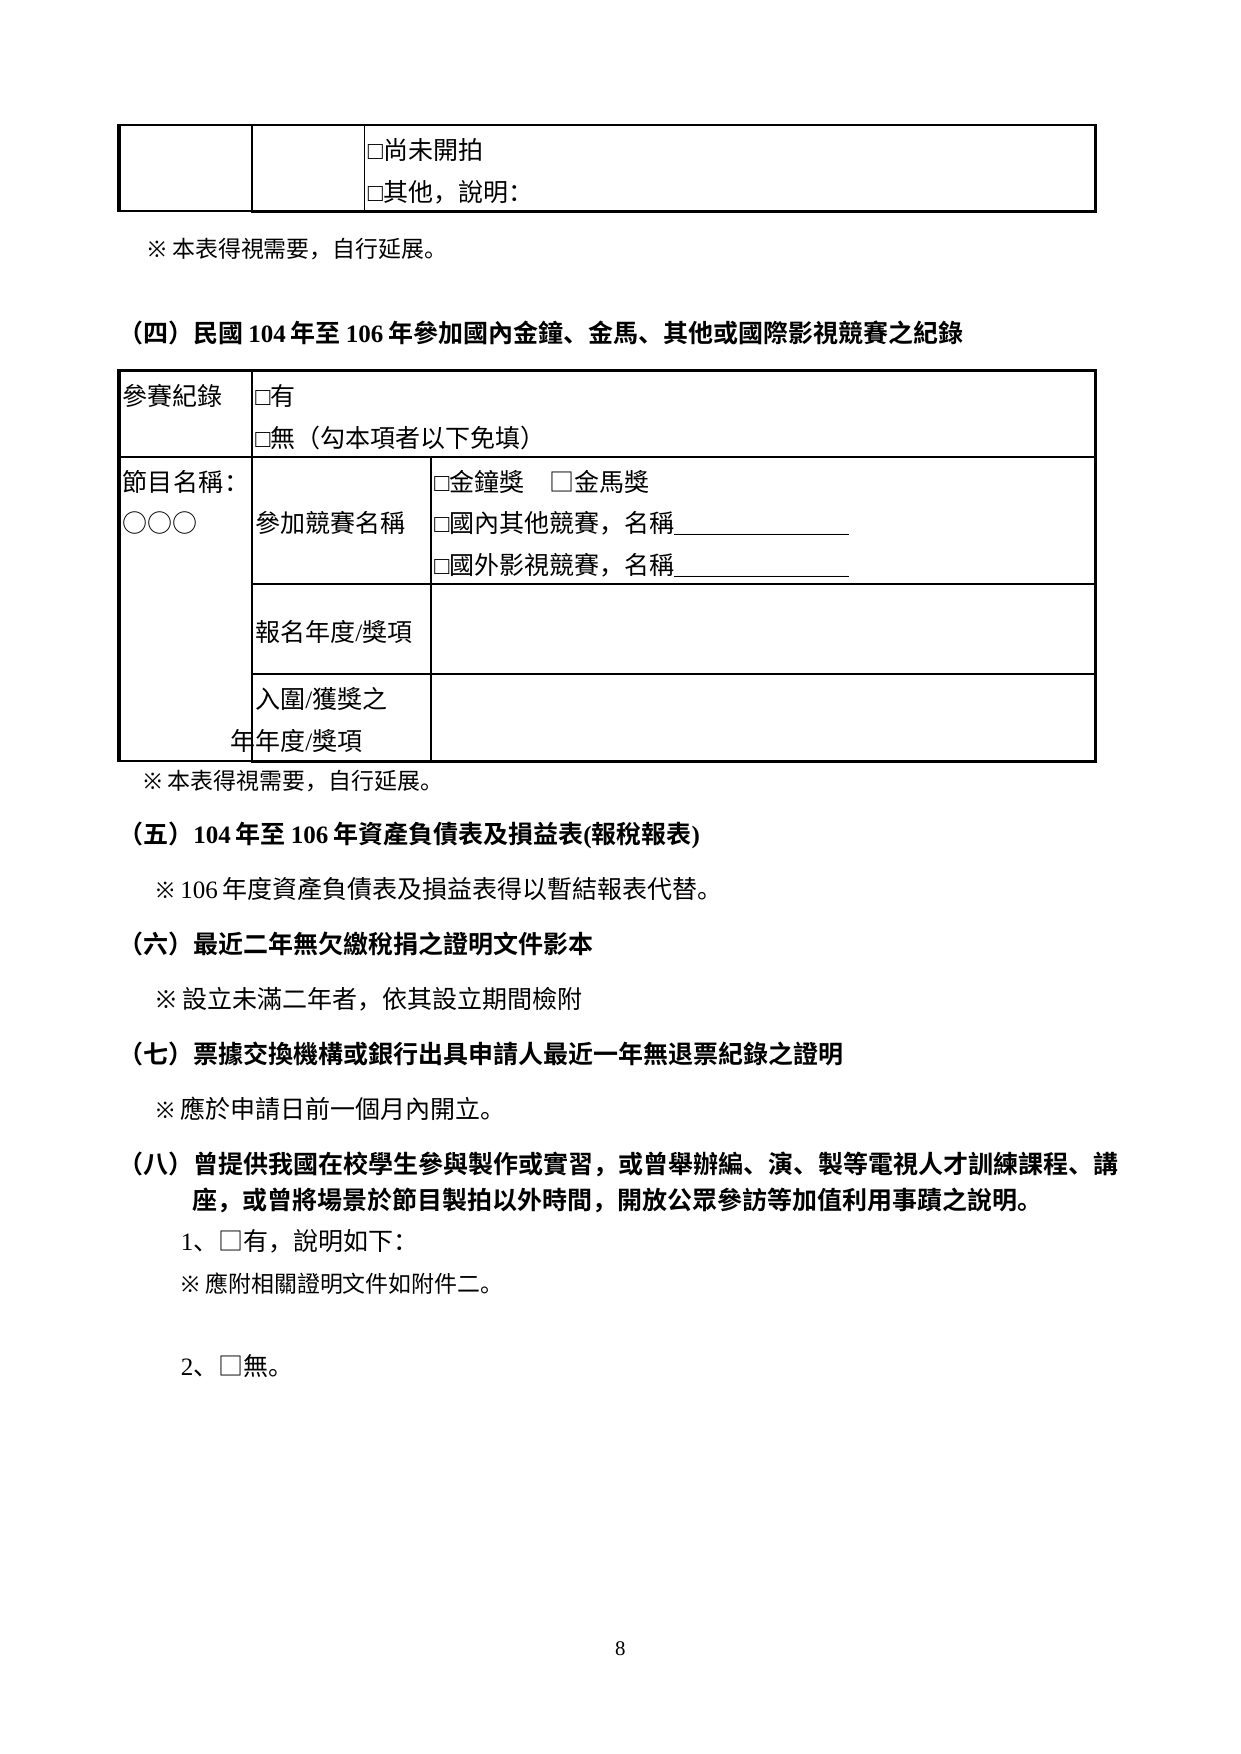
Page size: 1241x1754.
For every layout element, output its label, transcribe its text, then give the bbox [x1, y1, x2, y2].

text ※ 106年度資產負債表及損益表得以暫結報表代替。 [118, 869, 1122, 906]
table_cell 報名年度/獎項 [253, 585, 430, 673]
table_cell [121, 126, 251, 209]
table_cell [432, 675, 1094, 759]
text ※ 本表得視需要，自行延展。 [143, 763, 1122, 796]
table_cell 入圍/獲獎之 年年度/獎項 [253, 675, 430, 759]
table_header □有 □無（勾本項者以下免填） [253, 372, 1094, 456]
table_cell [253, 126, 364, 209]
table_cell □金鐘獎 □金馬獎 □國內其他競賽，名稱＿＿＿＿＿＿＿ □國外影視競賽，名稱＿＿＿＿＿＿＿ [432, 458, 1094, 583]
table_header 參賽紀錄 [121, 372, 251, 456]
text ※ 本表得視需要，自行延展。 [118, 231, 1122, 264]
table_cell 參加競賽名稱 [253, 458, 430, 583]
text ※ 應於申請日前一個月內開立。 [118, 1089, 1122, 1126]
text 1、□有，說明如下： [181, 1217, 1122, 1259]
table_cell [432, 585, 1094, 673]
text ※ 應附相關證明文件如附件二。 [181, 1259, 1122, 1300]
text （七）票據交換機構或銀行出具申請人最近一年無退票紀錄之證明 [118, 1034, 1122, 1071]
text ※ 設立未滿二年者，依其設立期間檢附 [118, 979, 1122, 1016]
text 2、□無。 [181, 1342, 1122, 1384]
text （五）104年至106年資產負債表及損益表(報稅報表) [118, 814, 1122, 851]
text （四）民國104年至106年參加國內金鐘、金馬、其他或國際影視競賽之紀錄 [118, 309, 1122, 350]
text （八）曾提供我國在校學生參與製作或實習，或曾舉辦編、演、製等電視人才訓練課程、講座，或曾將場景於節目製拍以外時間，開放公眾參訪等加值利用事蹟之說明。 [118, 1144, 1122, 1217]
table_cell □尚未開拍 □其他，說明： [365, 126, 1094, 209]
table_cell 節目名稱：○○○ [121, 458, 251, 759]
text （六）最近二年無欠繳稅捐之證明文件影本 [118, 924, 1122, 961]
